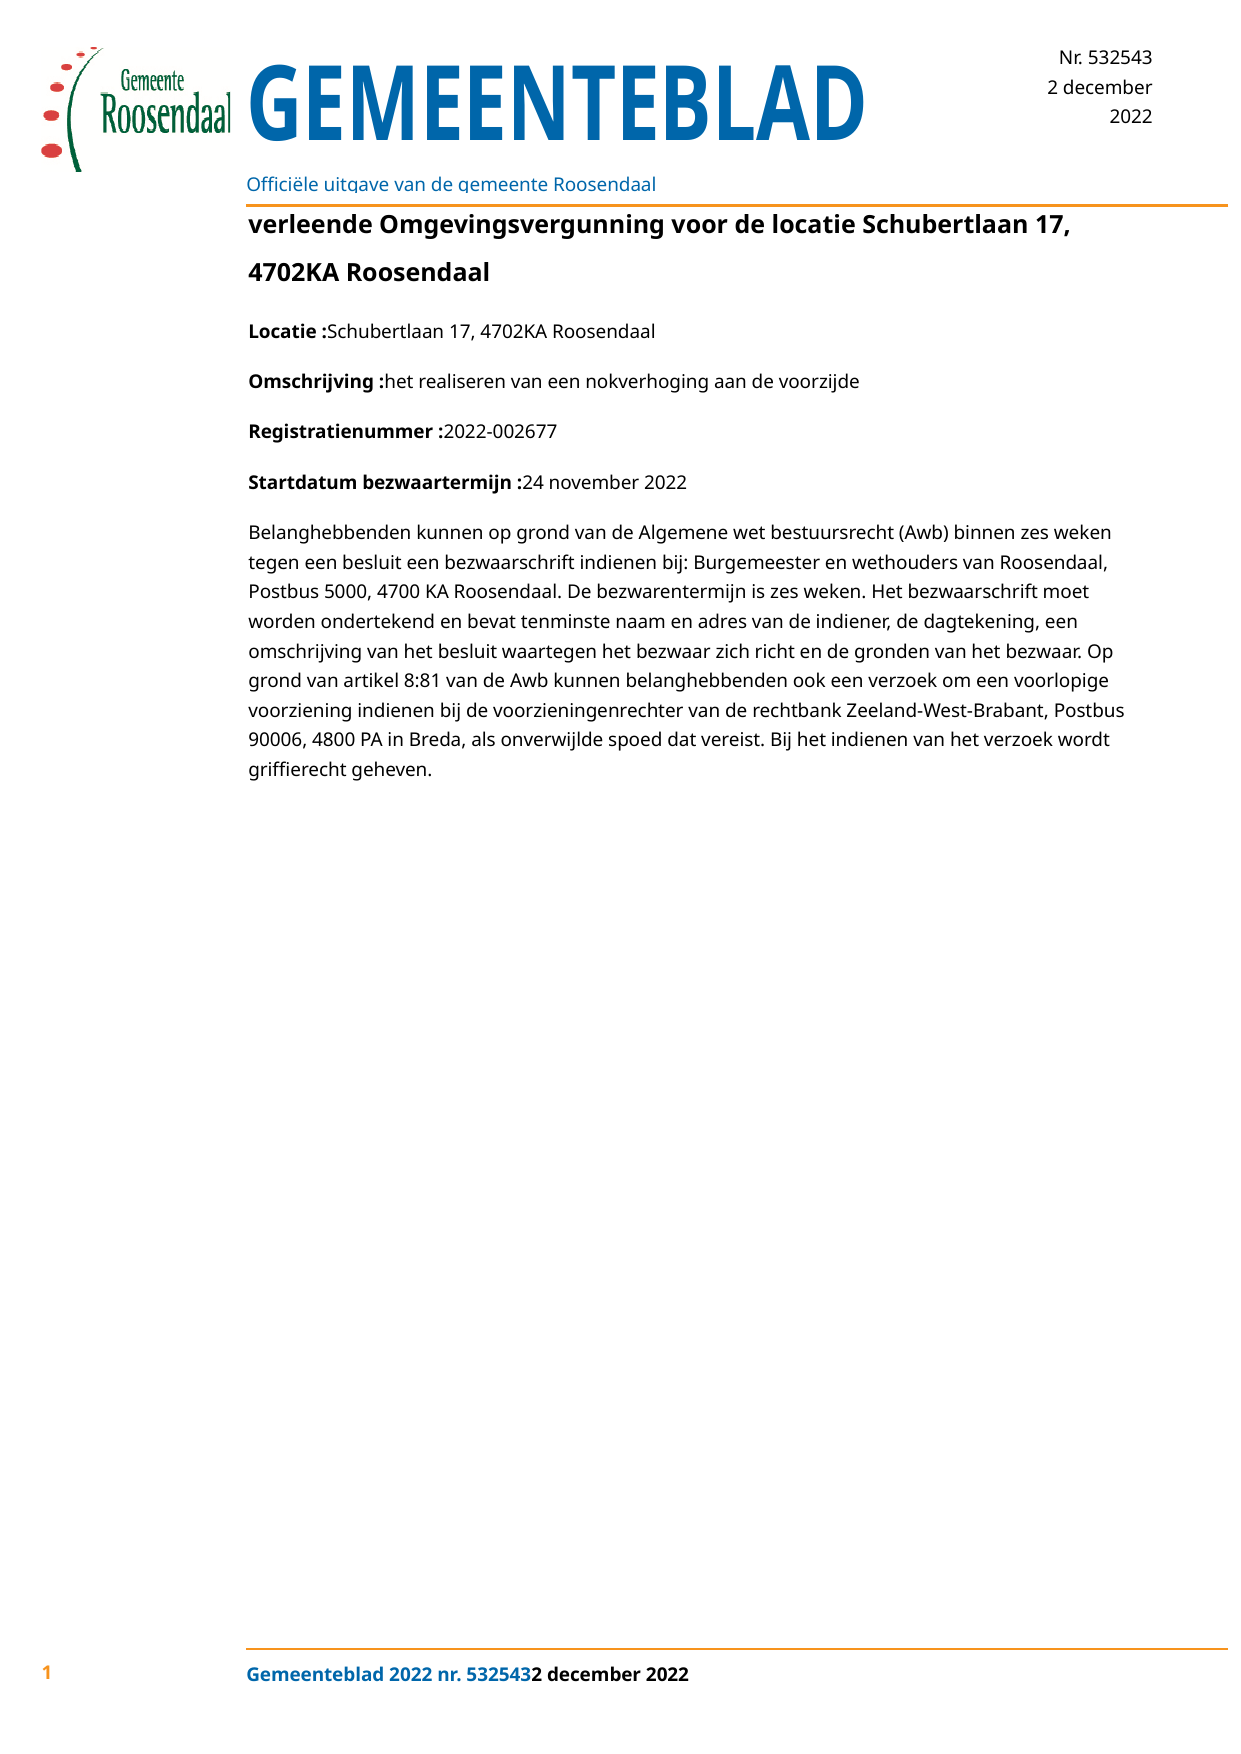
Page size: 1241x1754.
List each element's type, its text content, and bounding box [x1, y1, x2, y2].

text Registratienummer :2022-002677 [248, 419, 1152, 444]
text Belanghebbenden kunnen op grond van de Algemene wet bestuursrecht (Awb) binnen zes weken tegen een besluit een bezwaarschrift indienen bij: Burgemeester en wethouders van Roosendaal, Postbus 5000, 4700 KA Roosendaal. De bezwarentermijn is zes weken. Het bezwaarschrift moet worden ondertekend en bevat tenminste naam en adres van de indiener, de dagtekening, een omschrijving van het besluit waartegen het bezwaar zich richt en de gronden van het bezwaar. Op grond van artikel 8:81 van de Awb kunnen belanghebbenden ook een verzoek om een voorlopige voorziening indienen bij de voorzieningenrechter van de rechtbank Zeeland-West-Brabant, Postbus 90006, 4800 PA in Breda, als onverwijlde spoed dat vereist. Bij het indienen van het verzoek wordt griffierecht geheven. [248, 519, 1152, 782]
text Omschrijving :het realiseren van een nokverhoging aan de voorzijde [248, 368, 1152, 394]
text Locatie :Schubertlaan 17, 4702KA Roosendaal [248, 318, 1152, 344]
text Startdatum bezwaartermijn :24 november 2022 [248, 469, 1152, 495]
picture [41, 47, 231, 172]
text verleende Omgevingsvergunning voor de locatie Schubertlaan 17, 4702KA Roosendaal [248, 207, 1152, 288]
